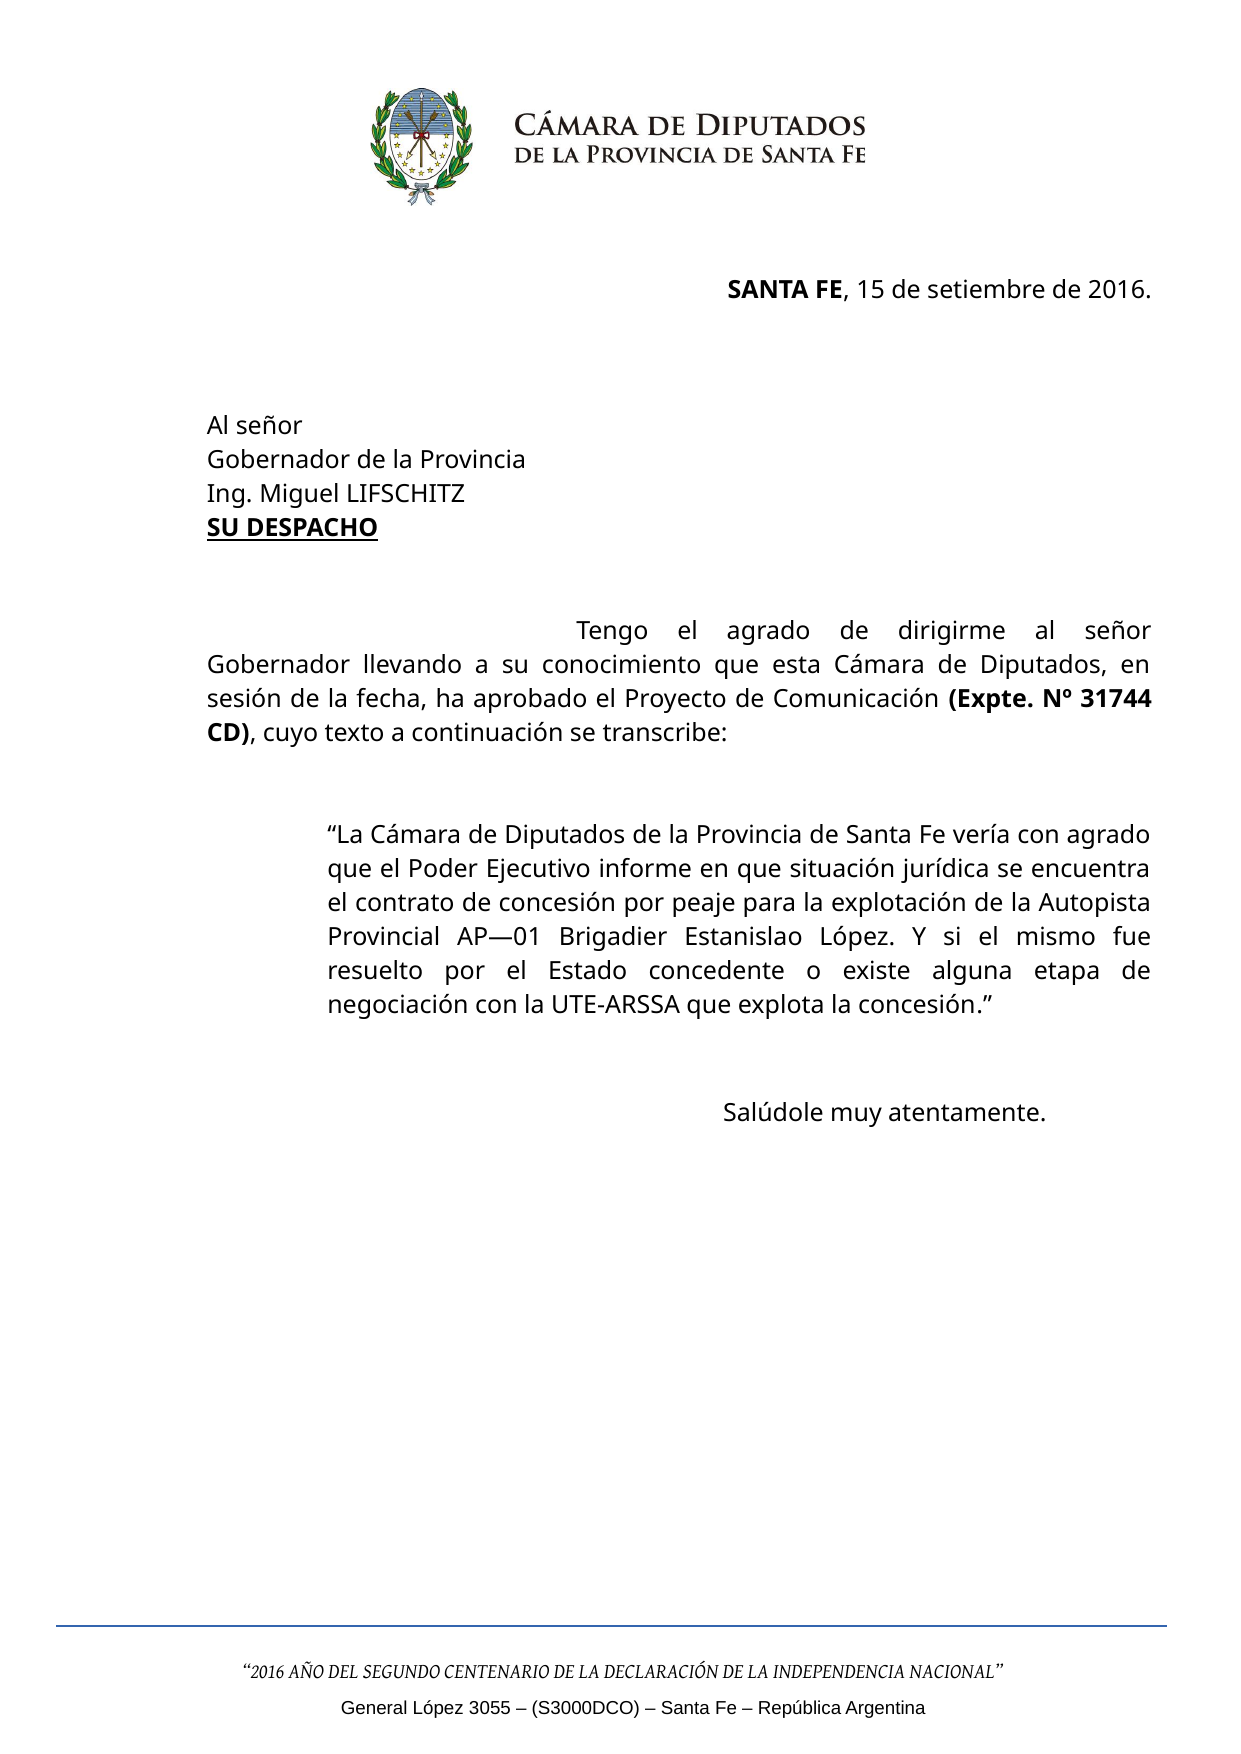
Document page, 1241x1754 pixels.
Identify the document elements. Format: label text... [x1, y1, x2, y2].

text Tengo el agrado de dirigirme al señor Gobernador llevando a su conocimiento que esta Cámara de Diputados, en sesión de la fecha, ha aprobado el Proyecto de Comunicación (Expte. Nº 31744 CD), cuyo texto a continuación se transcribe: [207, 612, 1152, 748]
text SANTA FE, 15 de setiembre de 2016. [207, 272, 1152, 306]
text Al señor [207, 408, 1152, 442]
text Gobernador de la Provincia [207, 442, 1152, 476]
text Ing. Miguel LIFSCHITZ [207, 476, 1152, 510]
text Salúdole muy atentamente. [649, 1095, 1152, 1129]
picture [370, 88, 866, 210]
text “La Cámara de Diputados de la Provincia de Santa Fe vería con agrado que el Poder Ejecutivo informe en que situación jurídica se encuentra el contrato de concesión por peaje para la explotación de la Autopista Provincial AP—01 Brigadier Estanislao López. Y si el mismo fue resuelto por el Estado concedente o existe alguna etapa de negociación con la UTE-ARSSA que explota la concesión.” [327, 817, 1152, 1021]
text SU DESPACHO [207, 510, 1152, 544]
